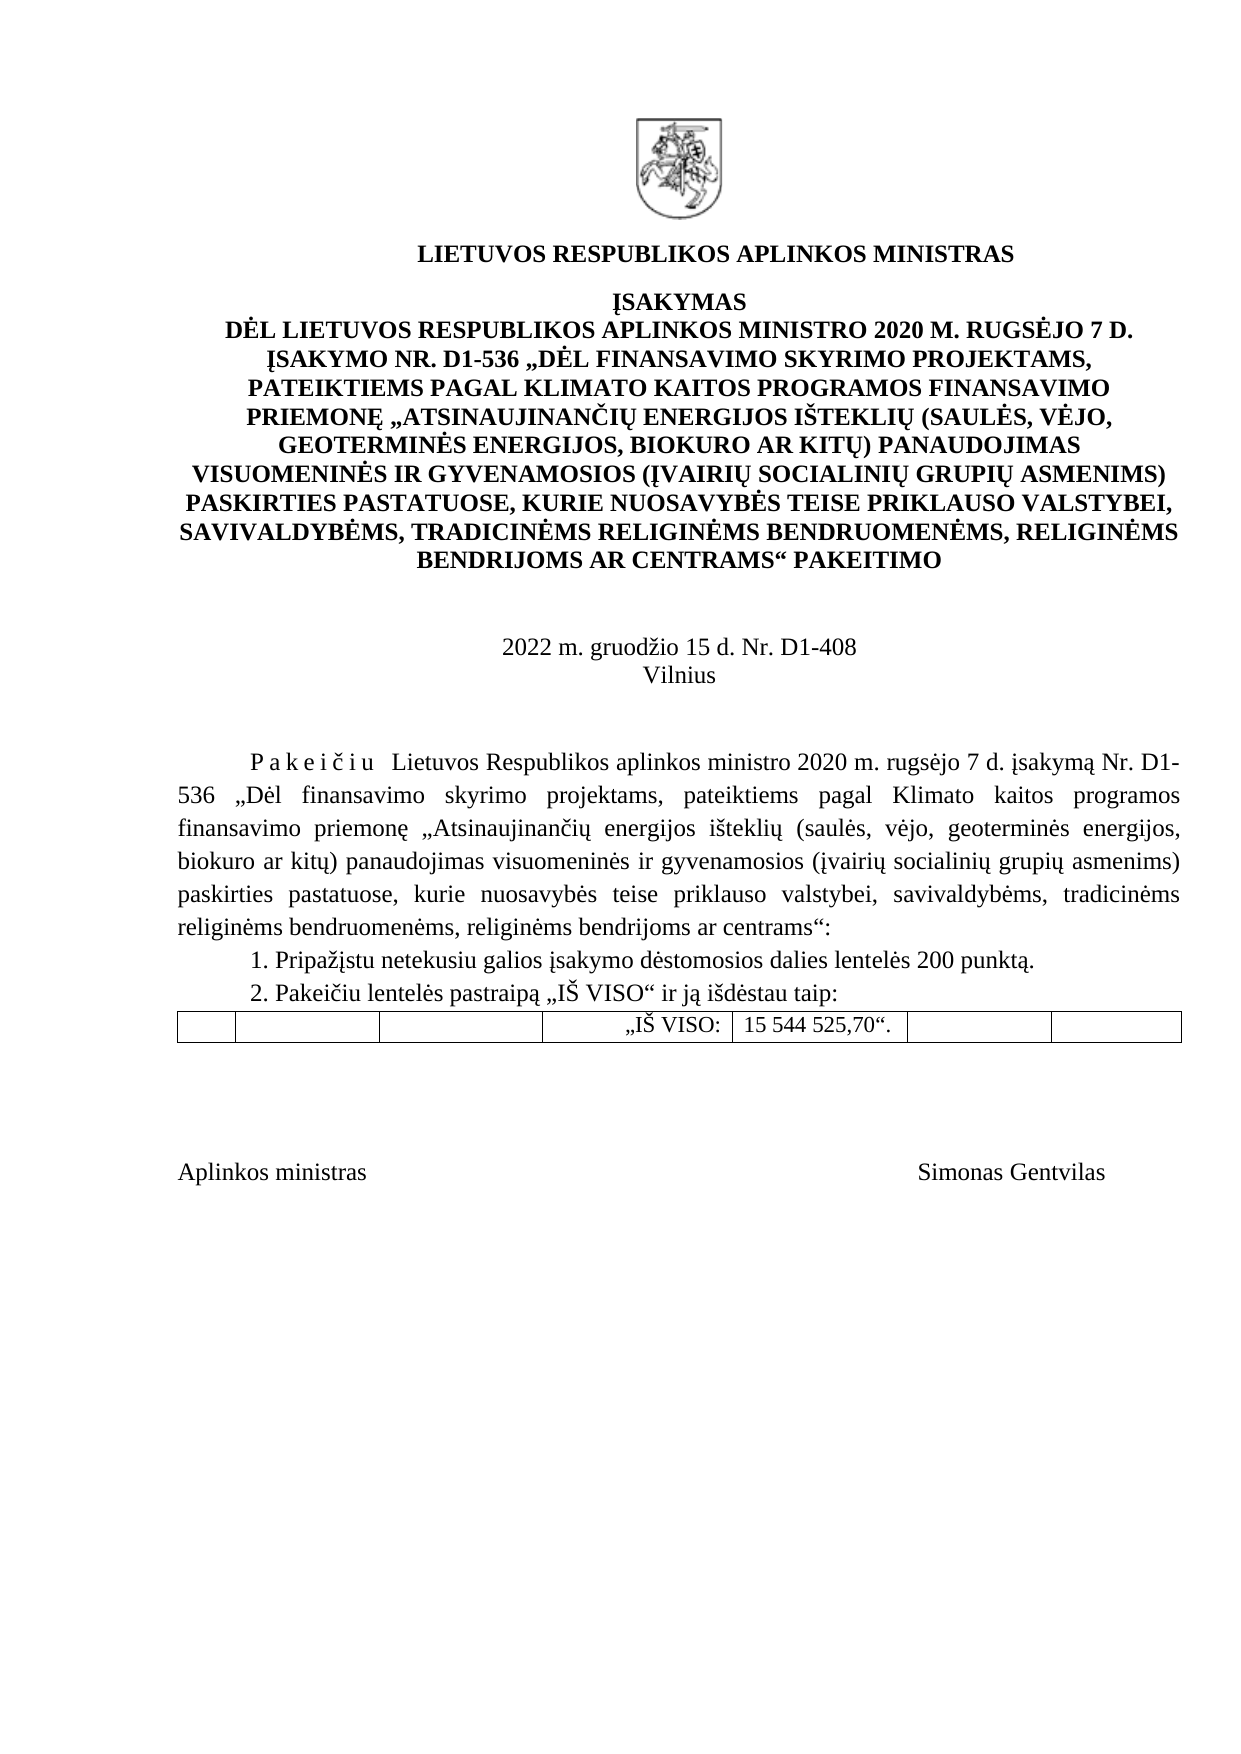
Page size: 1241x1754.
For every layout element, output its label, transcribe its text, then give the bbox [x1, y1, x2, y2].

table_header „IŠ VISO: [543, 1012, 732, 1042]
text Aplinkos ministras Simonas Gentvilas [177, 1157, 1181, 1186]
text DĖL LIETUVOS RESPUBLIKOS APLINKOS MINISTRO 2020 M. RUGSĖJO 7 D. ĮSAKYMO NR. D1-536 „DĖL FINANSAVIMO SKYRIMO PROJEKTAMS, PATEIKTIEMS PAGAL KLIMATO KAITOS PROGRAMOS FINANSAVIMO PRIEMONĘ „ATSINAUJINANČIŲ ENERGIJOS IŠTEKLIŲ (SAULĖS, VĖJO, GEOTERMINĖS ENERGIJOS, BIOKURO AR KITŲ) PANAUDOJIMAS VISUOMENINĖS IR GYVENAMOSIOS (ĮVAIRIŲ SOCIALINIŲ GRUPIŲ ASMENIMS) PASKIRTIES PASTATUOSE, KURIE NUOSAVYBĖS TEISE PRIKLAUSO VALSTYBEI, SAVIVALDYBĖMS, TRADICINĖMS RELIGINĖMS BENDRUOMENĖMS, RELIGINĖMS BENDRIJOMS AR CENTRAMS“ PAKEITIMO [177, 316, 1181, 574]
table_header 15 544 525,70“. [733, 1012, 907, 1042]
table_header [236, 1012, 379, 1042]
table_header [908, 1012, 1051, 1042]
text ĮSAKYMAS [177, 287, 1181, 316]
table_header [178, 1012, 235, 1042]
text Pakeičiu Lietuvos Respublikos aplinkos ministro 2020 m. rugsėjo 7 d. įsakymą Nr. D1-536 „Dėl finansavimo skyrimo projektams, pateiktiems pagal Klimato kaitos programos finansavimo priemonę „Atsinaujinančių energijos išteklių (saulės, vėjo, geoterminės energijos, biokuro ar kitų) panaudojimas visuomeninės ir gyvenamosios (įvairių socialinių grupių asmenims) paskirties pastatuose, kurie nuosavybės teise priklauso valstybei, savivaldybėms, tradicinėms religinėms bendruomenėms, religinėms bendrijoms ar centrams“: [177, 747, 1181, 941]
text 2022 m. gruodžio 15 d. Nr. D1-408 [177, 632, 1181, 661]
text 1. Pripažįstu netekusiu galios įsakymo dėstomosios dalies lentelės 200 punktą. [177, 945, 1181, 974]
table_header [1052, 1012, 1181, 1042]
text 2. Pakeičiu lentelės pastraipą „IŠ VISO“ ir ją išdėstau taip: [177, 978, 1181, 1007]
text Vilnius [177, 661, 1181, 689]
table_header [380, 1012, 542, 1042]
text LIETUVOS RESPUBLIKOS APLINKOS MINISTRAS [177, 239, 1181, 268]
